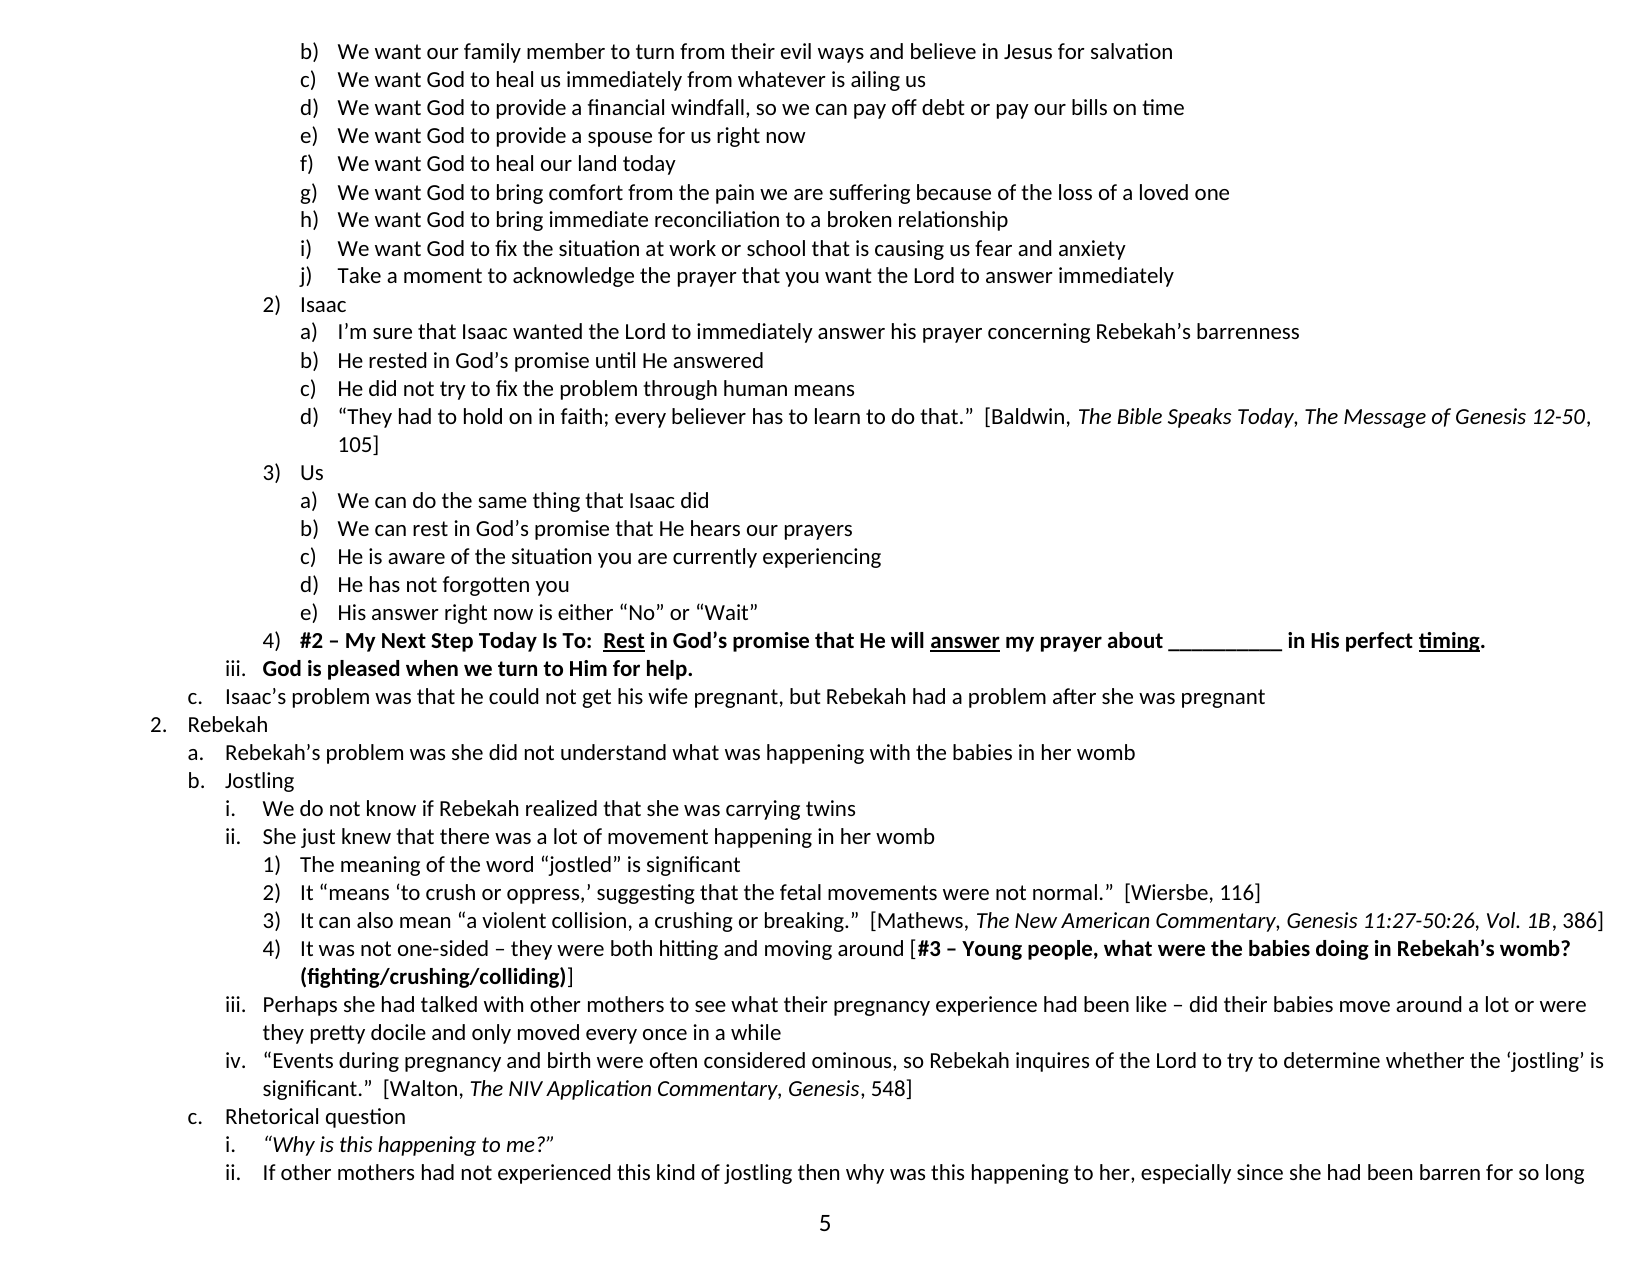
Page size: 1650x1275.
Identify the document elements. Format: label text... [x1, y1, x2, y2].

list We want God to heal us immediately from whatever is ailing us [300, 66, 1612, 93]
list We want God to provide a financial windfall, so we can pay off debt or pay our bills on time [300, 93, 1612, 122]
list Rebekah [150, 710, 1612, 738]
list We want God to bring immediate reconciliation to a broken relationship [300, 206, 1612, 234]
list I’m sure that Isaac wanted the Lord to immediately answer his prayer concerning Rebekah’s barrenness [300, 318, 1612, 346]
list If other mothers had not experienced this kind of jostling then why was this happening to her, especially since she had been barren for so long [225, 1158, 1612, 1186]
list We want God to provide a spouse for us right now [300, 122, 1612, 149]
list It can also mean “a violent collision, a crushing or breaking.” [Mathews, The New American Commentary, Genesis 11:27-50:26, Vol. 1B, 386] [262, 906, 1612, 934]
list “Events during pregnancy and birth were often considered ominous, so Rebekah inquires of the Lord to try to determine whether the ‘jostling’ is significant.” [Walton, The NIV Application Commentary, Genesis, 548] [225, 1046, 1612, 1102]
list Take a moment to acknowledge the prayer that you want the Lord to answer immediately [300, 262, 1612, 290]
list We want God to fix the situation at work or school that is causing us fear and anxiety [300, 234, 1612, 262]
list Rebekah’s problem was she did not understand what was happening with the babies in her womb [187, 738, 1612, 766]
list Perhaps she had talked with other mothers to see what their pregnancy experience had been like – did their babies move around a lot or were they pretty docile and only moved every once in a while [225, 990, 1612, 1046]
list We want our family member to turn from their evil ways and believe in Jesus for salvation [300, 37, 1612, 66]
list We want God to heal our land today [300, 149, 1612, 178]
list Jostling [187, 766, 1612, 794]
list “They had to hold on in faith; every believer has to learn to do that.” [Baldwin, The Bible Speaks Today, The Message of Genesis 12-50, 105] [300, 402, 1612, 458]
list His answer right now is either “No” or “Wait” [300, 598, 1612, 626]
list He has not forgotten you [300, 570, 1612, 598]
list We can rest in God’s promise that He hears our prayers [300, 514, 1612, 542]
list “Why is this happening to me?” [225, 1130, 1612, 1158]
list We can do the same thing that Isaac did [300, 486, 1612, 514]
list He rested in God’s promise until He answered [300, 346, 1612, 374]
list God is pleased when we turn to Him for help. [225, 654, 1612, 682]
list Rhetorical question [187, 1102, 1612, 1130]
list He is aware of the situation you are currently experiencing [300, 542, 1612, 570]
list Us [262, 458, 1612, 486]
list Isaac’s problem was that he could not get his wife pregnant, but Rebekah had a problem after she was pregnant [187, 682, 1612, 710]
list The meaning of the word “jostled” is significant [262, 850, 1612, 878]
list She just knew that there was a lot of movement happening in her womb [225, 822, 1612, 850]
list It “means ‘to crush or oppress,’ suggesting that the fetal movements were not normal.” [Wiersbe, 116] [262, 878, 1612, 906]
list #2 – My Next Step Today Is To: Rest in God’s promise that He will answer my prayer about __________ in His perfect timing. [262, 626, 1612, 654]
list It was not one-sided – they were both hitting and moving around [#3 – Young people, what were the babies doing in Rebekah’s womb? (fighting/crushing/colliding)] [262, 934, 1612, 990]
list Isaac [262, 290, 1612, 318]
list He did not try to fix the problem through human means [300, 374, 1612, 402]
list We want God to bring comfort from the pain we are suffering because of the loss of a loved one [300, 178, 1612, 206]
list We do not know if Rebekah realized that she was carrying twins [225, 794, 1612, 822]
